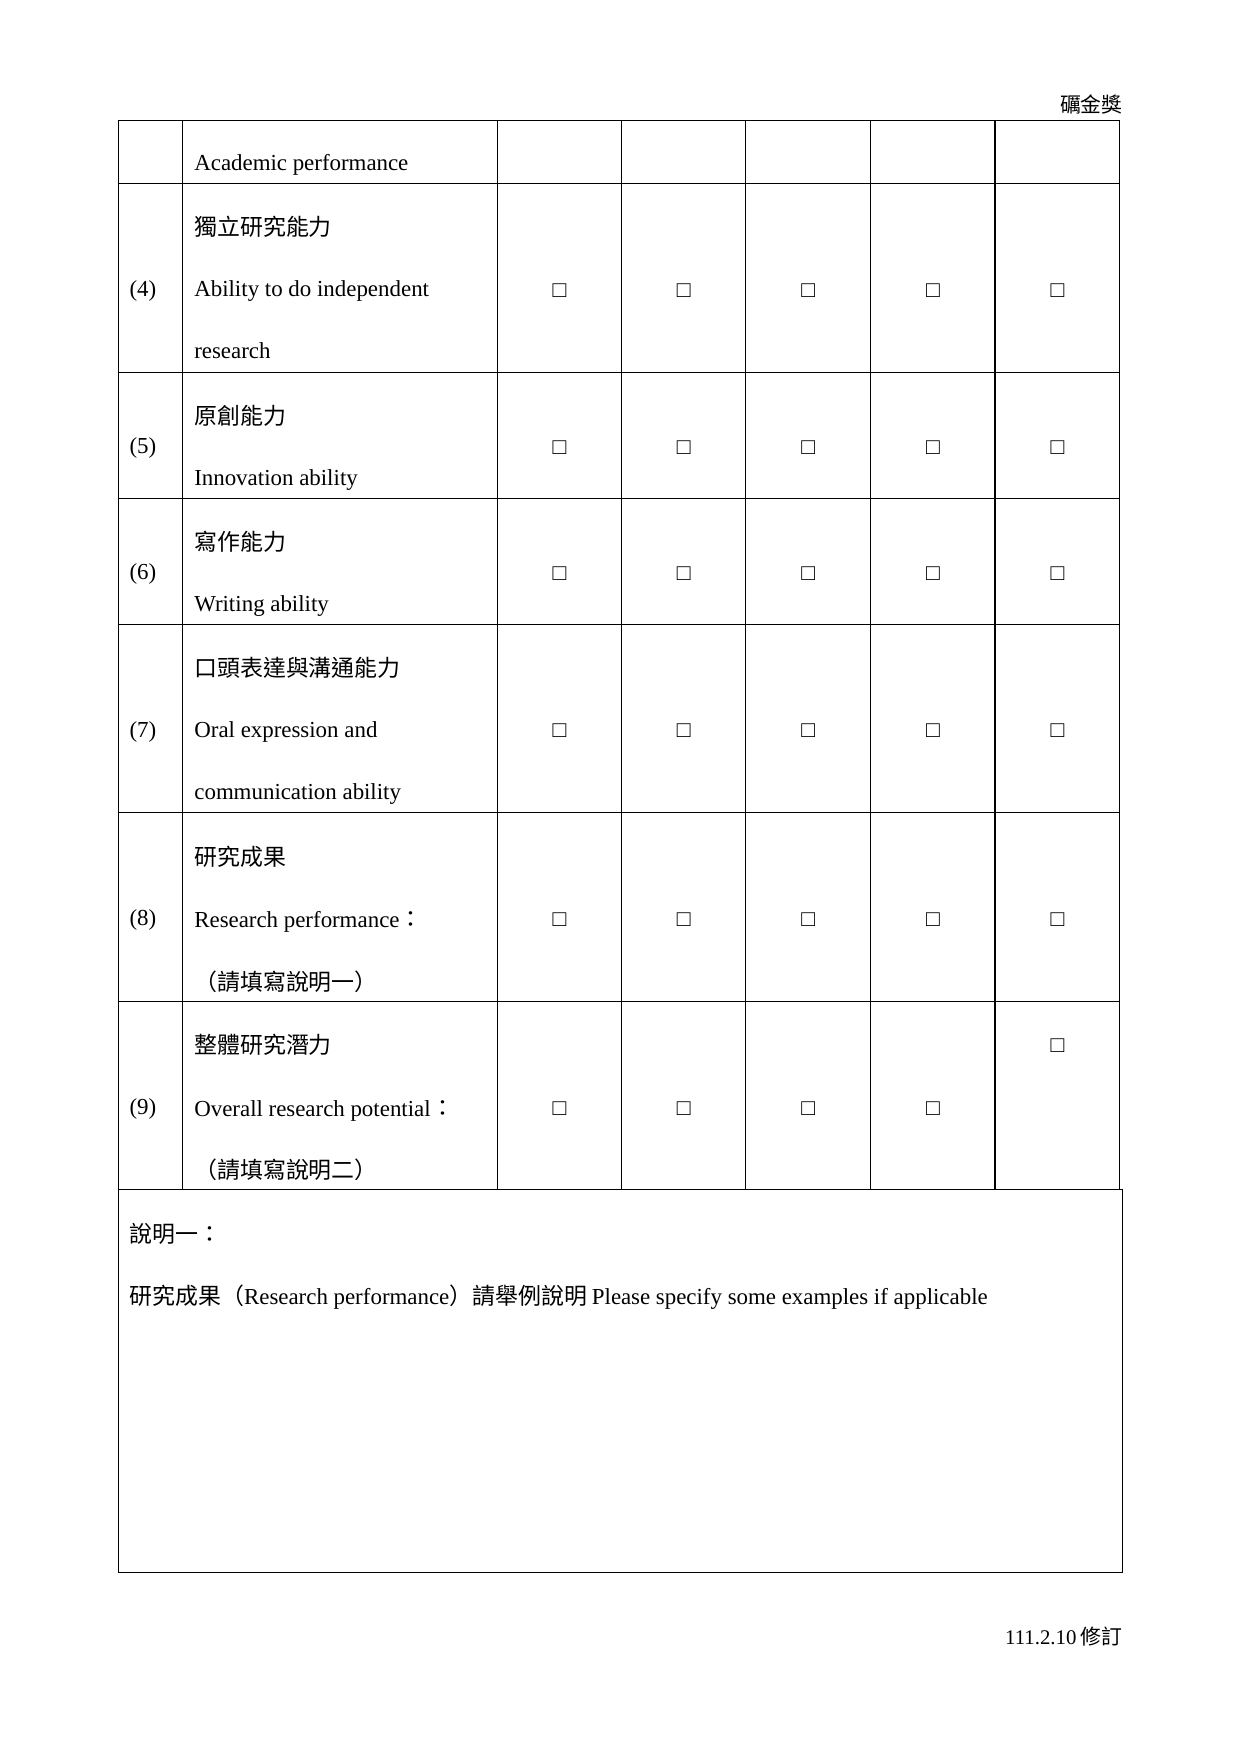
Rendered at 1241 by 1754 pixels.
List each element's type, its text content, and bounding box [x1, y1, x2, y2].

table_cell □ [746, 1002, 870, 1189]
table_cell [119, 121, 182, 183]
table_cell 研究成果 Research performance： （請填寫說明一） [183, 813, 497, 1001]
table_cell □ [622, 373, 745, 498]
table_cell [622, 121, 745, 183]
table_cell □ [746, 499, 870, 624]
table_cell □ [746, 373, 870, 498]
table_cell □ [996, 625, 1119, 812]
table_cell □ [746, 625, 870, 812]
table_cell □ [498, 625, 621, 812]
table_cell □ [498, 813, 621, 1001]
table_cell □ [871, 184, 994, 372]
table_cell □ [996, 373, 1119, 498]
table_cell □ [871, 813, 994, 1001]
table_cell □ [622, 625, 745, 812]
table_cell [746, 121, 870, 183]
table_cell (5) [119, 373, 182, 498]
table_cell (6) [119, 499, 182, 624]
table_cell (7) [119, 625, 182, 812]
table_cell □ [871, 499, 994, 624]
table_cell (4) [119, 184, 182, 372]
table_cell [871, 121, 994, 183]
table_cell □ [996, 1002, 1119, 1189]
table_cell 整體研究潛力 Overall research potential： （請填寫說明二） [183, 1002, 497, 1189]
table_cell □ [622, 184, 745, 372]
table_cell □ [498, 184, 621, 372]
table_cell □ [871, 625, 994, 812]
table_cell 獨立研究能力 Ability to do independent research [183, 184, 497, 372]
table_cell (9) [119, 1002, 182, 1189]
table_cell □ [622, 499, 745, 624]
table_cell (8) [119, 813, 182, 1001]
table_cell 說明一： 研究成果（Research performance）請舉例說明Please specify some examples if applicable [119, 1190, 1122, 1572]
table_cell □ [622, 813, 745, 1001]
table_cell 口頭表達與溝通能力 Oral expression and communication ability [183, 625, 497, 812]
table_cell □ [746, 813, 870, 1001]
table_cell □ [746, 184, 870, 372]
table_cell □ [996, 184, 1119, 372]
table_cell □ [498, 373, 621, 498]
table_cell Academic performance [183, 121, 497, 183]
table_cell □ [498, 1002, 621, 1189]
table_cell □ [871, 373, 994, 498]
table_cell 原創能力 Innovation ability [183, 373, 497, 498]
table_cell □ [498, 499, 621, 624]
table_cell [996, 121, 1119, 183]
table_cell □ [996, 499, 1119, 624]
table_cell □ [622, 1002, 745, 1189]
table_cell □ [996, 813, 1119, 1001]
table_cell □ [871, 1002, 994, 1189]
table_cell [498, 121, 621, 183]
table_cell 寫作能力 Writing ability [183, 499, 497, 624]
